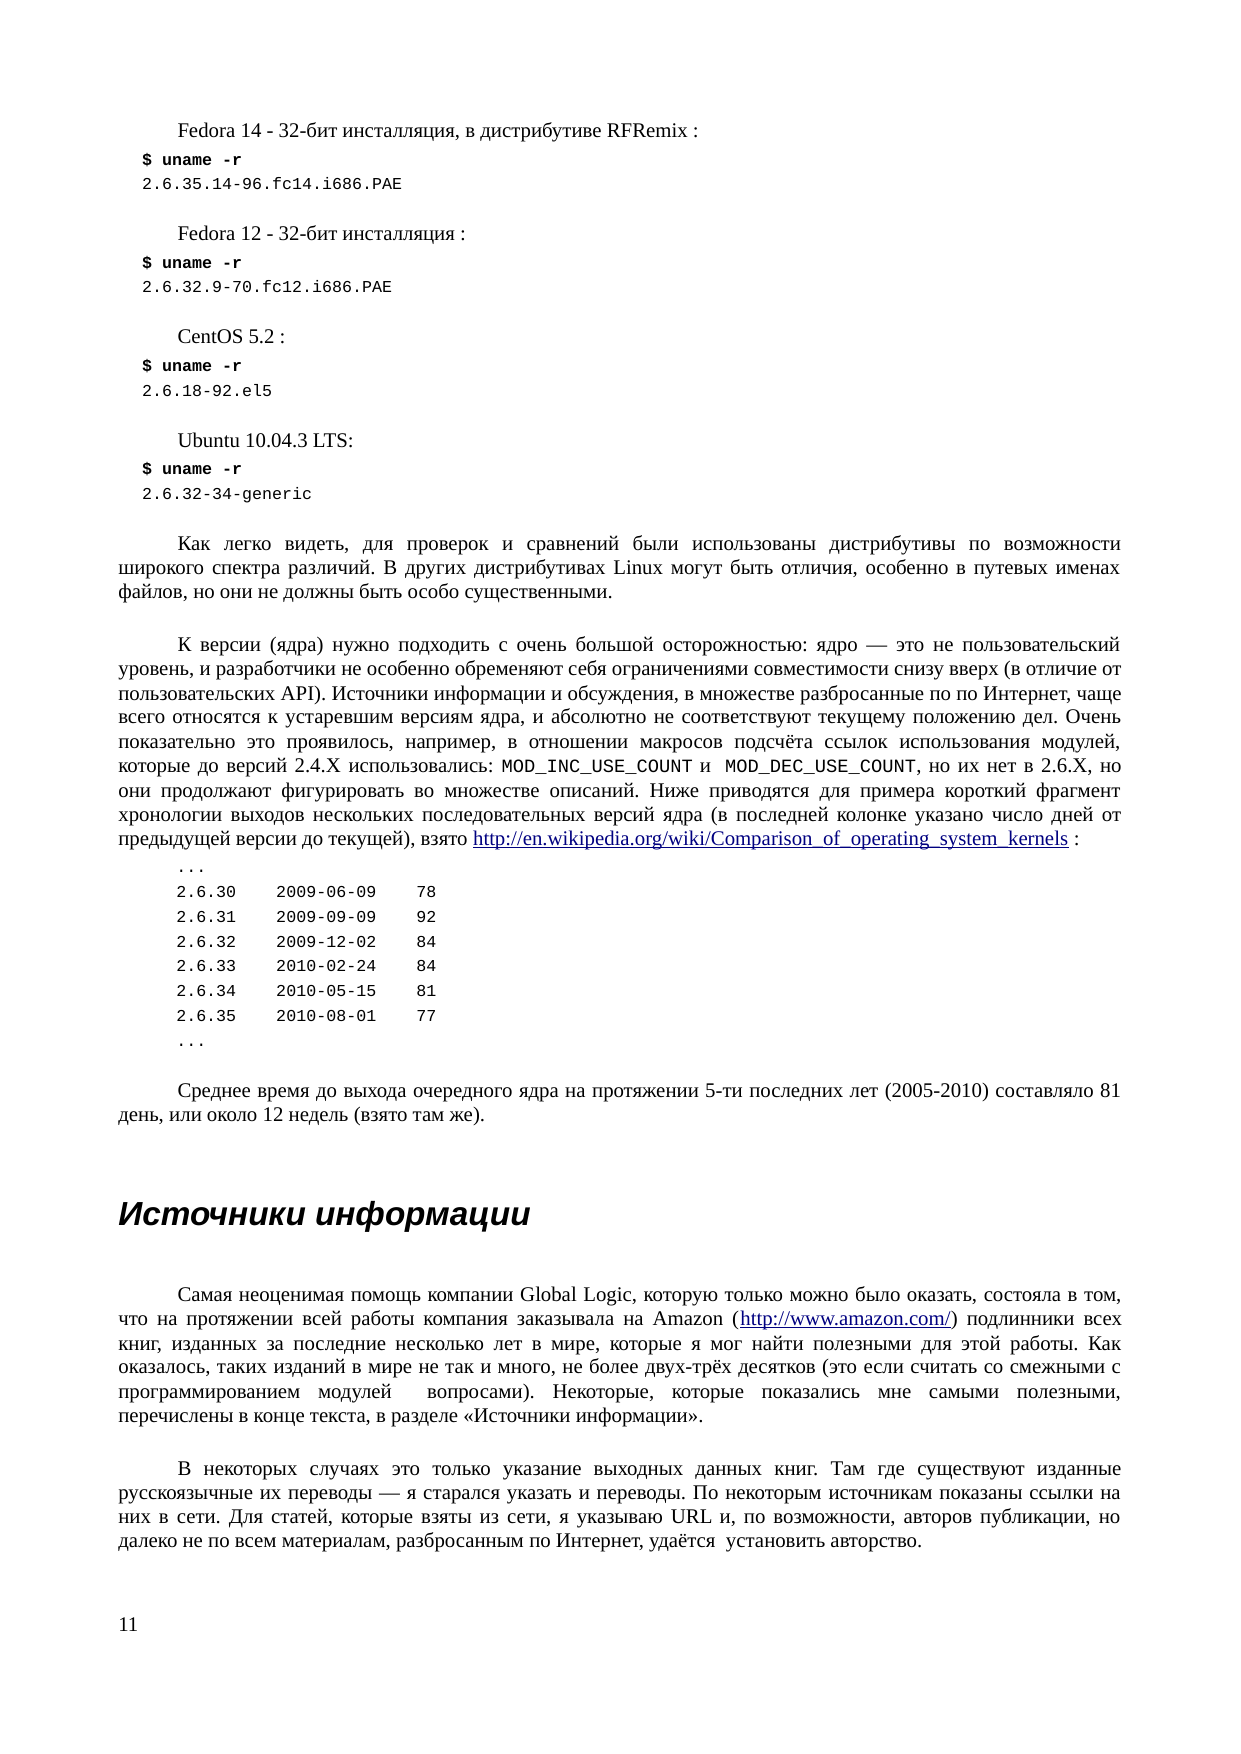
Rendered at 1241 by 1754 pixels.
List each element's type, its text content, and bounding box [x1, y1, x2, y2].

text CentOS 5.2 : [118, 324, 1122, 348]
text Как легко видеть, для проверок и сравнений были использованы дистрибутивы по возможности широкого спектра различий. В других дистрибутивах Linux могут быть отличия, особенно в путевых именах файлов, но они не должны быть особо существенными. [118, 531, 1122, 603]
text 2.6.33 2010-02-24 84 [118, 958, 1122, 977]
text В некоторых случаях это только указание выходных данных книг. Там где существуют изданные русскоязычные их переводы — я старался указать и переводы. По некоторым источникам показаны ссылки на них в сети. Для статей, которые взяты из сети, я указываю URL и, по возможности, авторов публикации, но далеко не по всем материалам, разбросанным по Интернет, удаётся установить авторство. [118, 1456, 1122, 1552]
text 2.6.32-34-generic [142, 485, 1122, 504]
text $ uname -r [142, 254, 1122, 273]
text Ubuntu 10.04.3 LTS: [118, 427, 1122, 452]
text К версии (ядра) нужно подходить с очень большой осторожностью: ядро — это не пользовательский уровень, и разработчики не особенно обременяют себя ограничениями совместимости снизу вверх (в отличие от пользовательских API). Источники информации и обсуждения, в множестве разбросанные по по Интернет, чаще всего относятся к устаревшим версиям ядра, и абсолютно не соответствуют текущему положению дел. Очень показательно это проявилось, например, в отношении макросов подсчёта ссылок использования модулей, которые до версий 2.4.Х использовались: MOD_INC_USE_COUNT и MOD_DEC_USE_COUNT, но их нет в 2.6.Х, но они продолжают фигурировать во множестве описаний. Ниже приводятся для примера короткий фрагмент хронологии выходов нескольких последовательных версий ядра (в последней колонке указано число дней от предыдущей версии до текущей), взято http://en.wikipedia.org/wiki/Comparison_of_operating_system_kernels : [118, 632, 1122, 850]
text 2.6.32.9-70.fc12.i686.PAE [142, 279, 1122, 298]
text $ uname -r [142, 151, 1122, 170]
text Среднее время до выхода очередного ядра на протяжении 5-ти последних лет (2005-2010) составляло 81 день, или около 12 недель (взято там же). [118, 1078, 1122, 1126]
subtitle Источники информации [118, 1194, 1122, 1232]
text 2.6.30 2009-06-09 78 [118, 883, 1122, 902]
text ... [118, 859, 1122, 878]
text $ uname -r [142, 357, 1122, 376]
text 2.6.18-92.el5 [142, 382, 1122, 401]
text 2.6.34 2010-05-15 81 [118, 983, 1122, 1002]
text 2.6.35.14-96.fc14.i686.PAE [142, 176, 1122, 195]
text 2.6.35 2010-08-01 77 [118, 1007, 1122, 1026]
text 2.6.31 2009-09-09 92 [118, 908, 1122, 927]
text 2.6.32 2009-12-02 84 [118, 933, 1122, 952]
text Самая неоценимая помощь компании Global Logic, которую только можно было оказать, состояла в том, что на протяжении всей работы компания заказывала на Amazon (http://www.amazon.com/) подлинники всех книг, изданных за последние несколько лет в мире, которые я мог найти полезными для этой работы. Как оказалось, таких изданий в мире не так и много, не более двух-трёх десятков (это если считать со смежными с программированием модулей вопросами). Некоторые, которые показались мне самыми полезными, перечислены в конце текста, в разделе «Источники информации». [118, 1282, 1122, 1427]
text $ uname -r [142, 460, 1122, 479]
text ... [118, 1032, 1122, 1051]
text Fedora 12 - 32-бит инсталляция : [118, 221, 1122, 245]
text Fedora 14 - 32-бит инсталляция, в дистрибутиве RFRemix : [118, 118, 1122, 142]
